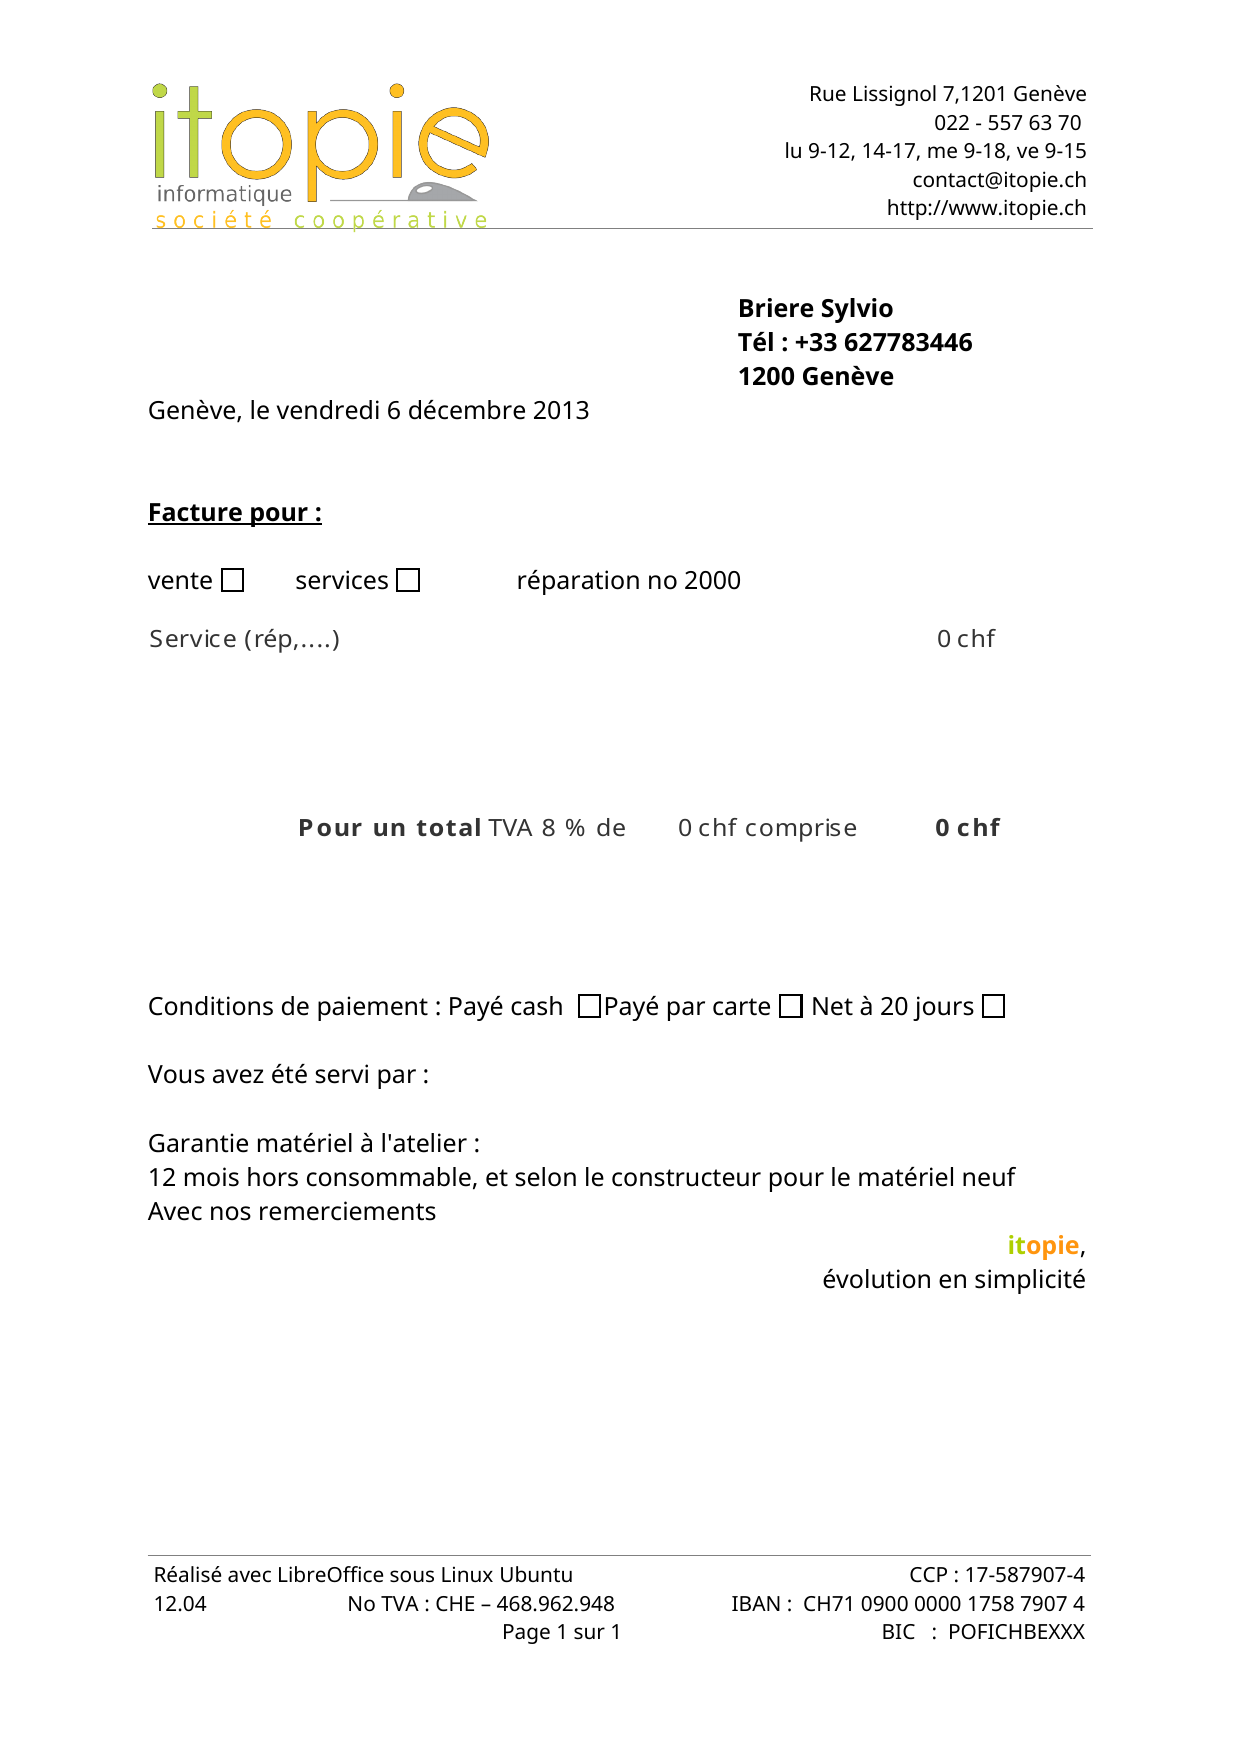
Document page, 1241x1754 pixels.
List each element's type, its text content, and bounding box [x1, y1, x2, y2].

text Tél : +33 627783446 [148, 324, 1093, 358]
text vente services réparation no 2000 [148, 563, 1093, 597]
picture [138, 72, 500, 244]
text 12 mois hors consommable, et selon le constructeur pour le matériel neuf [148, 1159, 1093, 1193]
text Avec nos remerciements [148, 1193, 1093, 1227]
text Vous avez été servi par : [148, 1057, 1093, 1091]
text Genève, le vendredi 6 décembre 2013 [148, 392, 1093, 427]
text Conditions de paiement : Payé cash Payé par carte Net à 20 jours [148, 989, 1093, 1023]
text Briere Sylvio [148, 290, 1093, 324]
text Garantie matériel à l'atelier : [148, 1125, 1093, 1159]
text 1200 Genève [148, 358, 1093, 392]
text itopie, [148, 1227, 1093, 1262]
text Facture pour : [148, 495, 1093, 529]
text évolution en simplicité [148, 1262, 1093, 1296]
